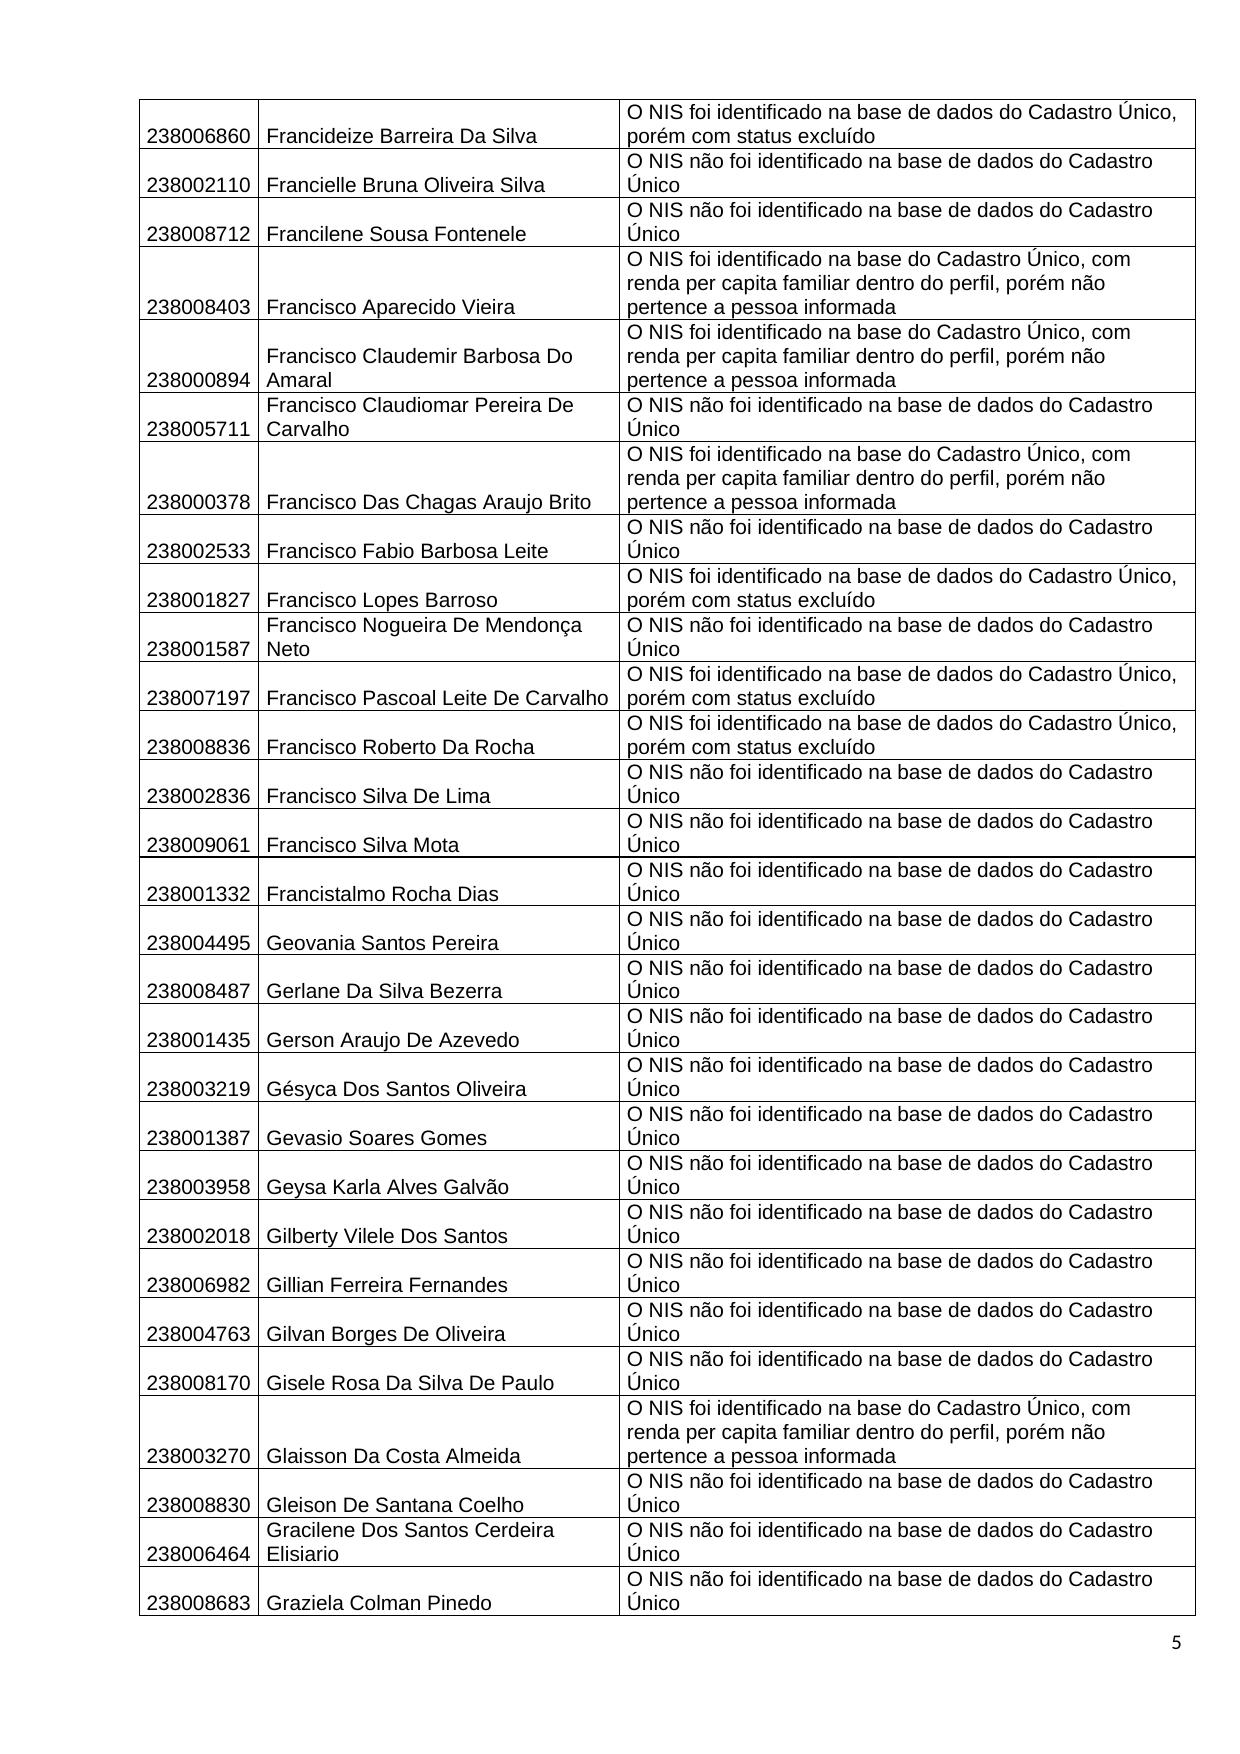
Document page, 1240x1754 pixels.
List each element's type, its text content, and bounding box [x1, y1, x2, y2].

table_cell Francisco Aparecido Vieira [259, 247, 619, 319]
table_cell 238008403 [140, 247, 258, 319]
table_cell O NIS não foi identificado na base de dados do Cadastro Único [620, 1249, 1195, 1297]
table_cell O NIS foi identificado na base de dados do Cadastro Único, porém com status excluído [620, 100, 1195, 148]
table_cell Gerlane Da Silva Bezerra [259, 955, 619, 1003]
table_cell 238002018 [140, 1200, 258, 1248]
table_cell 238008712 [140, 198, 258, 246]
table_cell O NIS não foi identificado na base de dados do Cadastro Único [620, 1200, 1195, 1248]
table_cell Francisco Lopes Barroso [259, 564, 619, 612]
table_cell Francisco Das Chagas Araujo Brito [259, 442, 619, 514]
table_cell 238003958 [140, 1151, 258, 1199]
table_cell O NIS não foi identificado na base de dados do Cadastro Único [620, 1347, 1195, 1395]
table_cell Francisco Claudiomar Pereira De Carvalho [259, 393, 619, 441]
table_cell Gisele Rosa Da Silva De Paulo [259, 1347, 619, 1395]
table_cell 238001387 [140, 1102, 258, 1150]
table_cell 238004495 [140, 906, 258, 954]
table_cell 238008836 [140, 711, 258, 758]
table_cell 238006860 [140, 100, 258, 148]
table_cell 238001587 [140, 613, 258, 661]
table_cell 238009061 [140, 809, 258, 856]
table_cell 238001827 [140, 564, 258, 612]
table_cell O NIS foi identificado na base do Cadastro Único, com renda per capita familiar dentro do perfil, porém não pertence a pessoa informada [620, 442, 1195, 514]
table_cell O NIS não foi identificado na base de dados do Cadastro Único [620, 1298, 1195, 1346]
table_cell Gillian Ferreira Fernandes [259, 1249, 619, 1297]
table_cell 238004763 [140, 1298, 258, 1346]
table_cell 238002110 [140, 149, 258, 197]
table_cell Gilberty Vilele Dos Santos [259, 1200, 619, 1248]
table_cell 238001332 [140, 858, 258, 905]
table_cell 238008830 [140, 1469, 258, 1517]
table_cell 238001435 [140, 1004, 258, 1052]
table_cell O NIS não foi identificado na base de dados do Cadastro Único [620, 1151, 1195, 1199]
table_cell 238007197 [140, 662, 258, 709]
table_cell O NIS não foi identificado na base de dados do Cadastro Único [620, 1053, 1195, 1101]
table_cell Francisco Pascoal Leite De Carvalho [259, 662, 619, 709]
table_cell O NIS não foi identificado na base de dados do Cadastro Único [620, 198, 1195, 246]
table_cell Gevasio Soares Gomes [259, 1102, 619, 1150]
table_cell Glaisson Da Costa Almeida [259, 1396, 619, 1468]
table_cell Francideize Barreira Da Silva [259, 100, 619, 148]
table_cell O NIS não foi identificado na base de dados do Cadastro Único [620, 1469, 1195, 1517]
table_cell Francisco Silva De Lima [259, 760, 619, 807]
table_cell O NIS não foi identificado na base de dados do Cadastro Único [620, 1102, 1195, 1150]
table_cell O NIS não foi identificado na base de dados do Cadastro Único [620, 760, 1195, 807]
table_cell 238008683 [140, 1567, 258, 1615]
table_cell O NIS não foi identificado na base de dados do Cadastro Único [620, 149, 1195, 197]
table_cell Francisco Silva Mota [259, 809, 619, 856]
table_cell O NIS não foi identificado na base de dados do Cadastro Único [620, 515, 1195, 563]
table_cell 238003219 [140, 1053, 258, 1101]
table_cell O NIS não foi identificado na base de dados do Cadastro Único [620, 1004, 1195, 1052]
table_cell O NIS não foi identificado na base de dados do Cadastro Único [620, 1518, 1195, 1566]
table_cell O NIS não foi identificado na base de dados do Cadastro Único [620, 393, 1195, 441]
table_cell Gerson Araujo De Azevedo [259, 1004, 619, 1052]
table_cell Francisco Roberto Da Rocha [259, 711, 619, 758]
table_cell 238000894 [140, 320, 258, 392]
table_cell Graziela Colman Pinedo [259, 1567, 619, 1615]
table_cell O NIS não foi identificado na base de dados do Cadastro Único [620, 613, 1195, 661]
table_cell O NIS não foi identificado na base de dados do Cadastro Único [620, 858, 1195, 905]
table_cell Geovania Santos Pereira [259, 906, 619, 954]
table_cell 238005711 [140, 393, 258, 441]
table_cell 238006982 [140, 1249, 258, 1297]
table_cell O NIS foi identificado na base de dados do Cadastro Único, porém com status excluído [620, 711, 1195, 758]
table_cell O NIS foi identificado na base de dados do Cadastro Único, porém com status excluído [620, 564, 1195, 612]
table_cell O NIS foi identificado na base do Cadastro Único, com renda per capita familiar dentro do perfil, porém não pertence a pessoa informada [620, 1396, 1195, 1468]
table_cell O NIS não foi identificado na base de dados do Cadastro Único [620, 809, 1195, 856]
table_cell 238008170 [140, 1347, 258, 1395]
table_cell Geysa Karla Alves Galvão [259, 1151, 619, 1199]
table_cell Francielle Bruna Oliveira Silva [259, 149, 619, 197]
table_cell O NIS foi identificado na base do Cadastro Único, com renda per capita familiar dentro do perfil, porém não pertence a pessoa informada [620, 247, 1195, 319]
table_cell 238008487 [140, 955, 258, 1003]
table_cell 238000378 [140, 442, 258, 514]
table_cell O NIS não foi identificado na base de dados do Cadastro Único [620, 906, 1195, 954]
table_cell Gleison De Santana Coelho [259, 1469, 619, 1517]
table_cell 238006464 [140, 1518, 258, 1566]
table_cell Francisco Nogueira De Mendonça Neto [259, 613, 619, 661]
table_cell Gésyca Dos Santos Oliveira [259, 1053, 619, 1101]
table_cell Francistalmo Rocha Dias [259, 858, 619, 905]
table_cell Francisco Claudemir Barbosa Do Amaral [259, 320, 619, 392]
table_cell O NIS foi identificado na base de dados do Cadastro Único, porém com status excluído [620, 662, 1195, 709]
table_cell 238003270 [140, 1396, 258, 1468]
table_cell 238002533 [140, 515, 258, 563]
table_cell Francilene Sousa Fontenele [259, 198, 619, 246]
table_cell O NIS não foi identificado na base de dados do Cadastro Único [620, 1567, 1195, 1615]
table_cell O NIS não foi identificado na base de dados do Cadastro Único [620, 955, 1195, 1003]
table_cell 238002836 [140, 760, 258, 807]
table_cell Francisco Fabio Barbosa Leite [259, 515, 619, 563]
table_cell Gilvan Borges De Oliveira [259, 1298, 619, 1346]
table_cell O NIS foi identificado na base do Cadastro Único, com renda per capita familiar dentro do perfil, porém não pertence a pessoa informada [620, 320, 1195, 392]
table_cell Gracilene Dos Santos Cerdeira Elisiario [259, 1518, 619, 1566]
